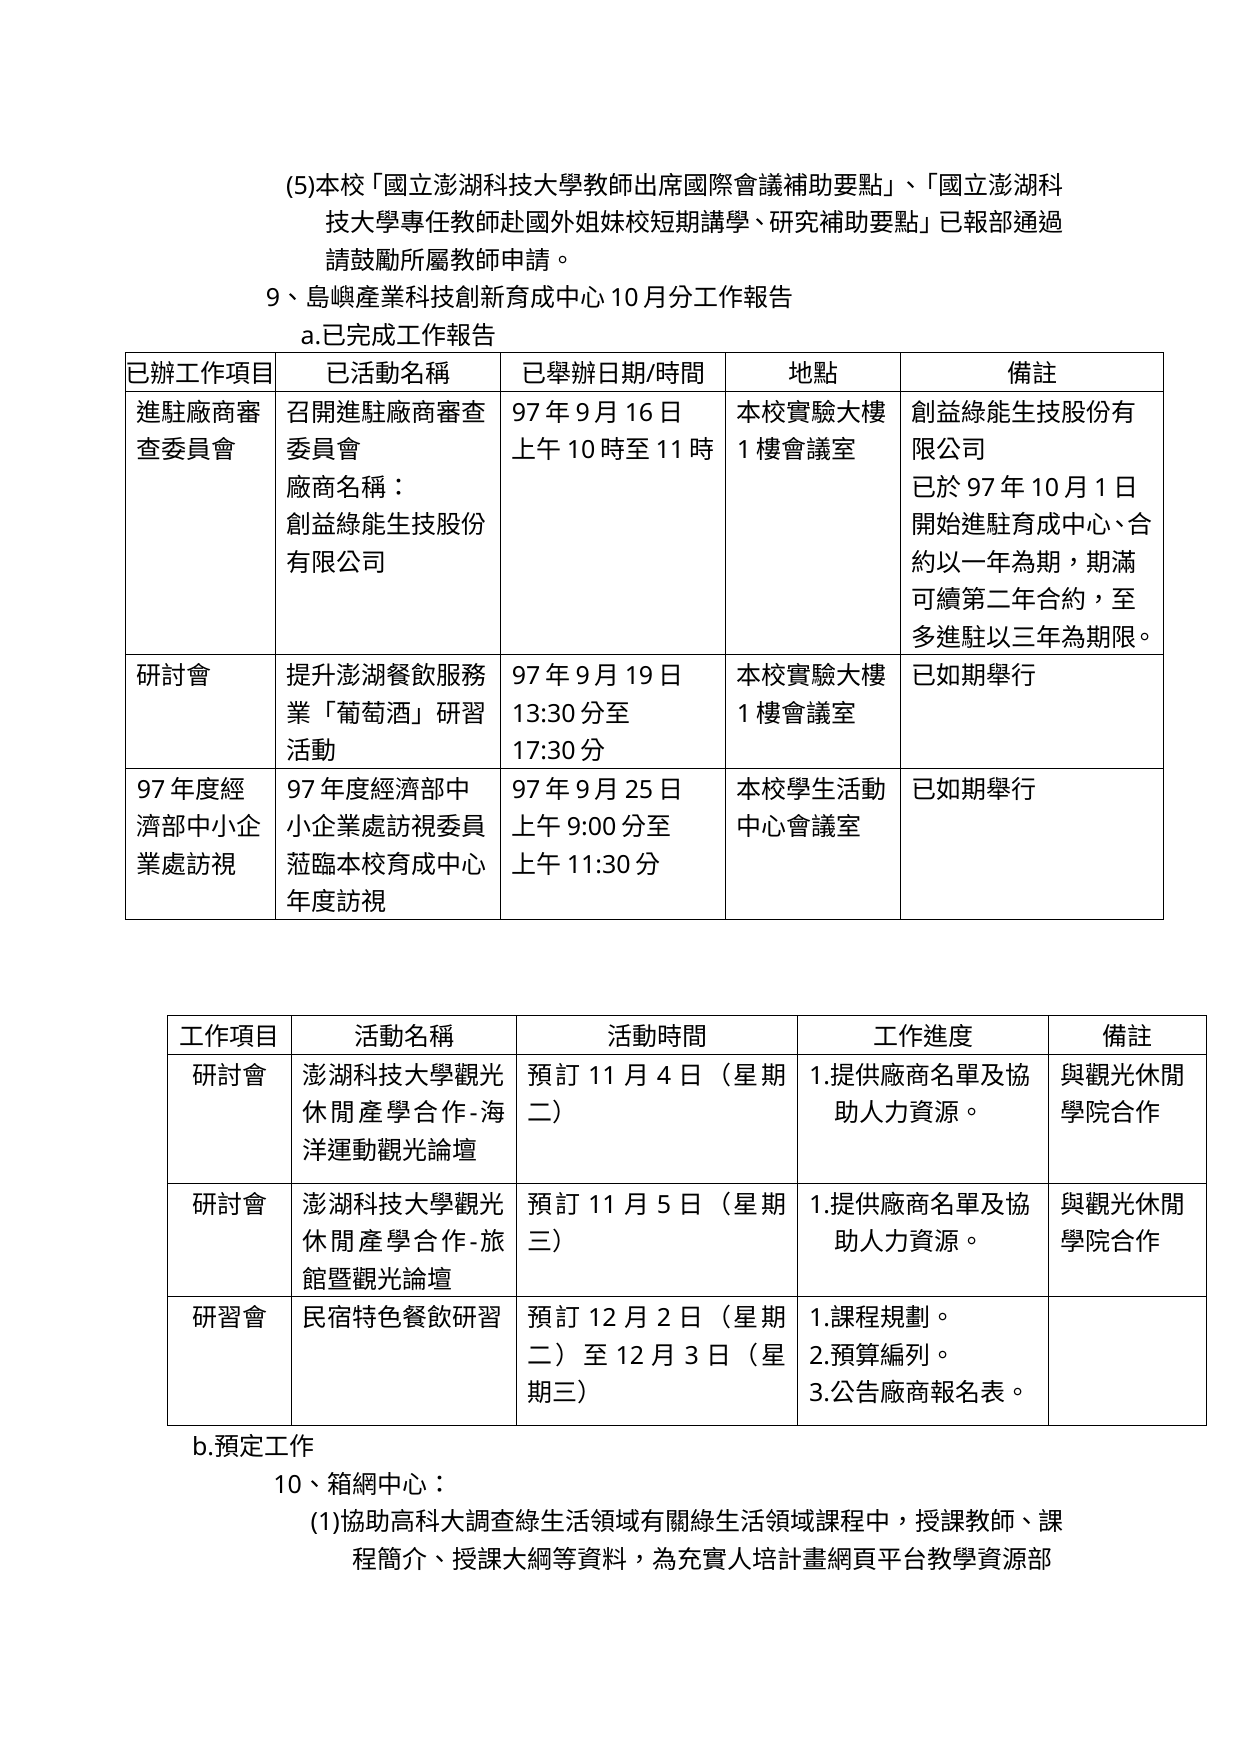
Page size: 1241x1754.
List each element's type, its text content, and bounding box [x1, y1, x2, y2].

table_cell 提升澎湖餐飲服務業「葡萄酒」研習活動 [276, 655, 500, 768]
table_header 工作進度 [798, 1016, 1048, 1054]
table_cell 已如期舉行 [901, 655, 1163, 768]
table_cell 1.提供廠商名單及協助人力資源。 [798, 1055, 1048, 1183]
table_header 備註 [901, 353, 1163, 391]
table_cell 民宿特色餐飲研習 [292, 1297, 516, 1425]
table_cell 97年度經濟部中小企業處訪視 [126, 769, 275, 919]
table_cell 預訂12月2日（星期二）至12月3日（星期三） [517, 1297, 797, 1425]
table_cell 97年9月19日 13:30分至 17:30分 [501, 655, 725, 768]
text b.預定工作 [179, 1426, 1063, 1463]
table_cell 預訂11月5日（星期三） [517, 1184, 797, 1296]
text 10、箱網中心： [179, 1463, 1063, 1501]
table_cell 召開進駐廠商審查委員會 廠商名稱： 創益綠能生技股份有限公司 [276, 392, 500, 654]
table_cell 澎湖科技大學觀光休閒產學合作-海洋運動觀光論壇 [292, 1055, 516, 1183]
table_header 已辦工作項目 [126, 353, 275, 391]
table_cell 研討會 [168, 1055, 291, 1183]
text (1)協助高科大調查綠生活領域有關綠生活領域課程中，授課教師、課程簡介、授課大綱等資料，為充實人培計畫網頁平台教學資源部 [310, 1501, 1063, 1576]
table_cell 進駐廠商審查委員會 [126, 392, 275, 654]
table_header 活動時間 [517, 1016, 797, 1054]
table_header 地點 [726, 353, 900, 391]
table_header 已活動名稱 [276, 353, 500, 391]
table_header 活動名稱 [292, 1016, 516, 1054]
table_cell 本校學生活動中心會議室 [726, 769, 900, 919]
table_cell 澎湖科技大學觀光休閒產學合作-旅館暨觀光論壇 [292, 1184, 516, 1296]
table_header 備註 [1049, 1016, 1206, 1054]
table_cell 研習會 [168, 1297, 291, 1425]
table_cell [1049, 1297, 1206, 1425]
table_cell 97年9月16日 上午10時至11時 [501, 392, 725, 654]
text a.已完成工作報告 [300, 314, 1063, 352]
text 9、島嶼產業科技創新育成中心10月分工作報告 [266, 277, 1063, 314]
table_cell 已如期舉行 [901, 769, 1163, 919]
table_cell 預訂11月4日（星期二） [517, 1055, 797, 1183]
table_cell 97年度經濟部中小企業處訪視委員蒞臨本校育成中心年度訪視 [276, 769, 500, 919]
table_header 已舉辦日期/時間 [501, 353, 725, 391]
table_header 工作項目 [168, 1016, 291, 1054]
table_cell 97年9月25日 上午9:00分至 上午11:30分 [501, 769, 725, 919]
text (5)本校「國立澎湖科技大學教師出席國際會議補助要點」、「國立澎湖科技大學專任教師赴國外姐妹校短期講學、研究補助要點」已報部通過，請鼓勵所屬教師申請。 [286, 164, 1063, 277]
table_cell 研討會 [168, 1184, 291, 1296]
table_cell 1.課程規劃。 2.預算編列。 3.公告廠商報名表。 [798, 1297, 1048, 1425]
table_cell 研討會 [126, 655, 275, 768]
table_cell 與觀光休閒學院合作 [1049, 1184, 1206, 1296]
table_cell 本校實驗大樓1樓會議室 [726, 392, 900, 654]
table_cell 1.提供廠商名單及協助人力資源。 [798, 1184, 1048, 1296]
table_cell 本校實驗大樓1樓會議室 [726, 655, 900, 768]
table_cell 與觀光休閒學院合作 [1049, 1055, 1206, 1183]
table_cell 創益綠能生技股份有限公司 已於97年10月1日開始進駐育成中心、合約以一年為期，期滿可續第二年合約，至多進駐以三年為期限。 [901, 392, 1163, 654]
